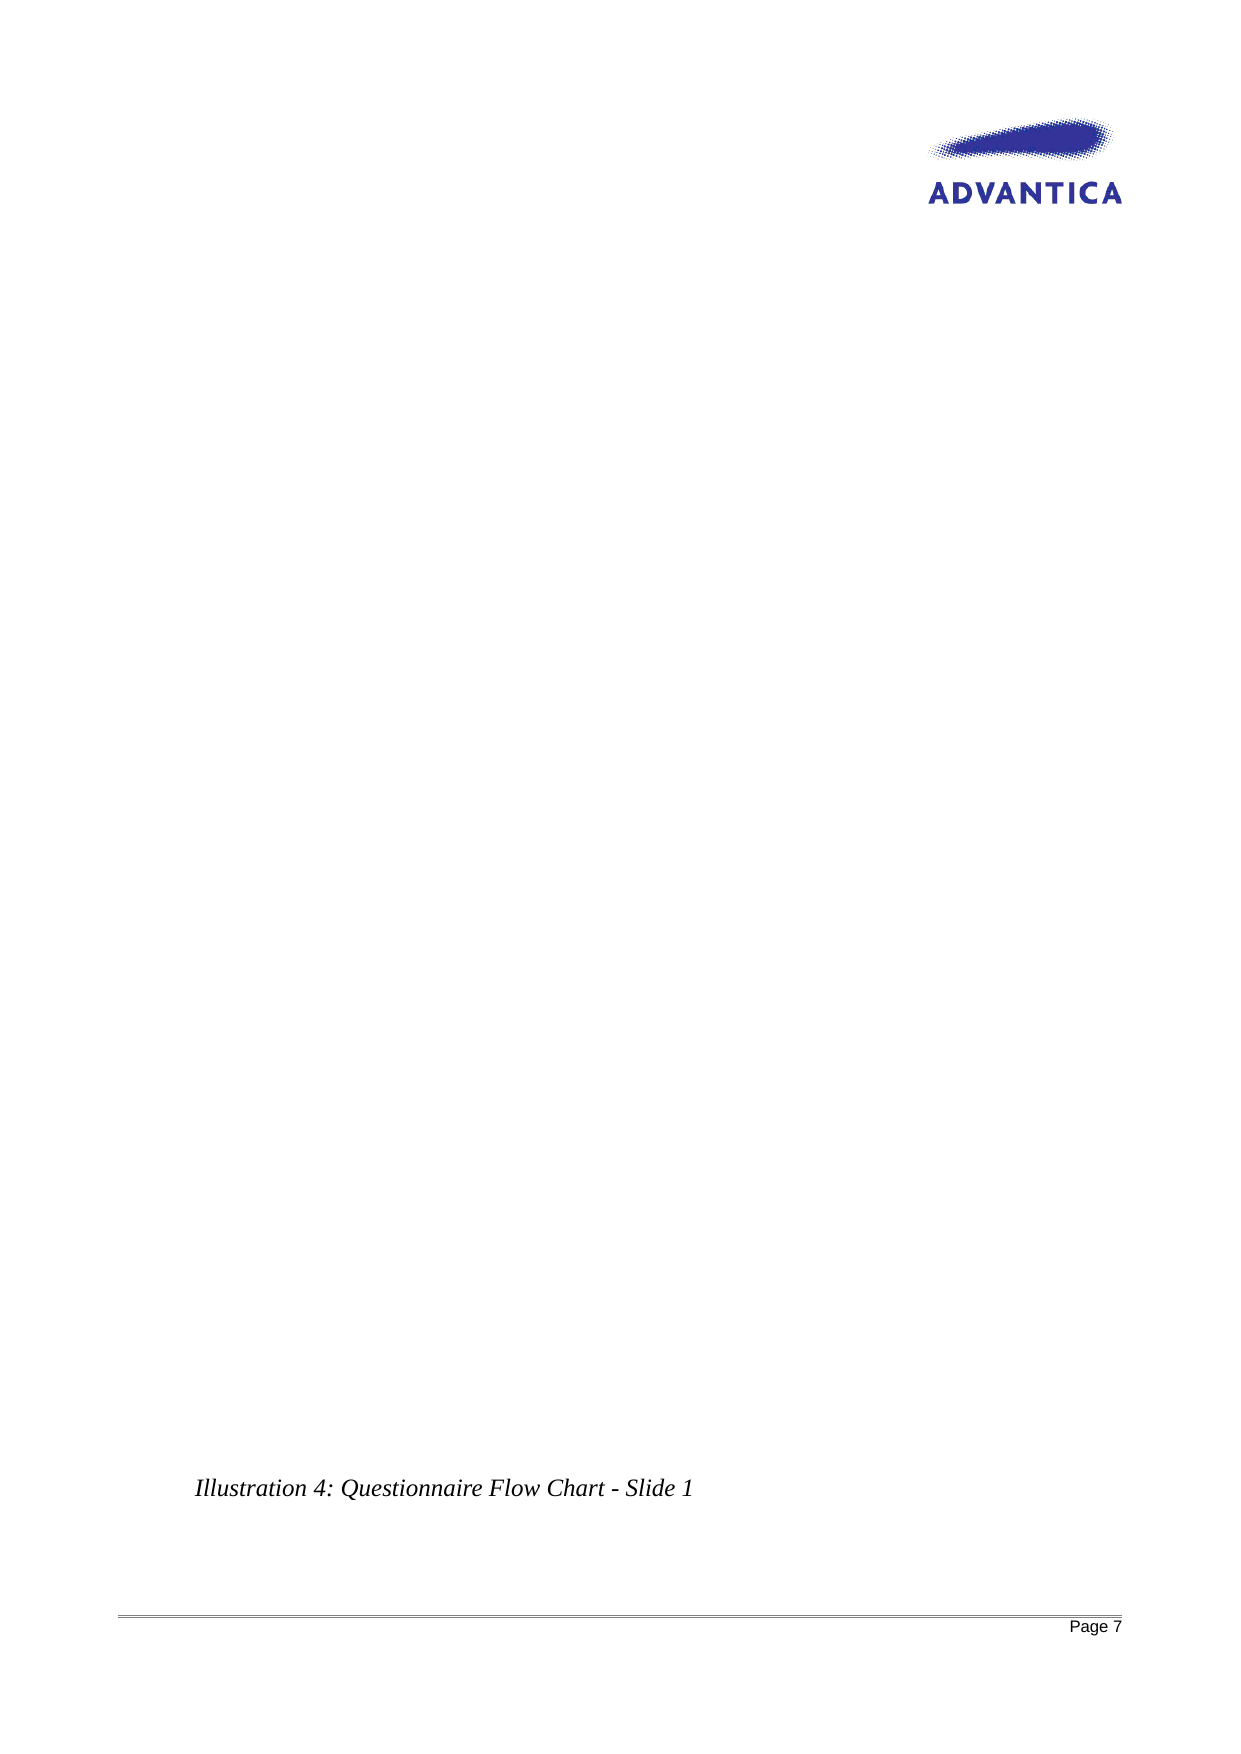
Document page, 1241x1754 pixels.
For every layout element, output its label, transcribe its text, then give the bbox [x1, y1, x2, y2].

picture [927, 118, 1122, 204]
text Illustration 4: Questionnaire Flow Chart - Slide 1 [194, 271, 1046, 1502]
